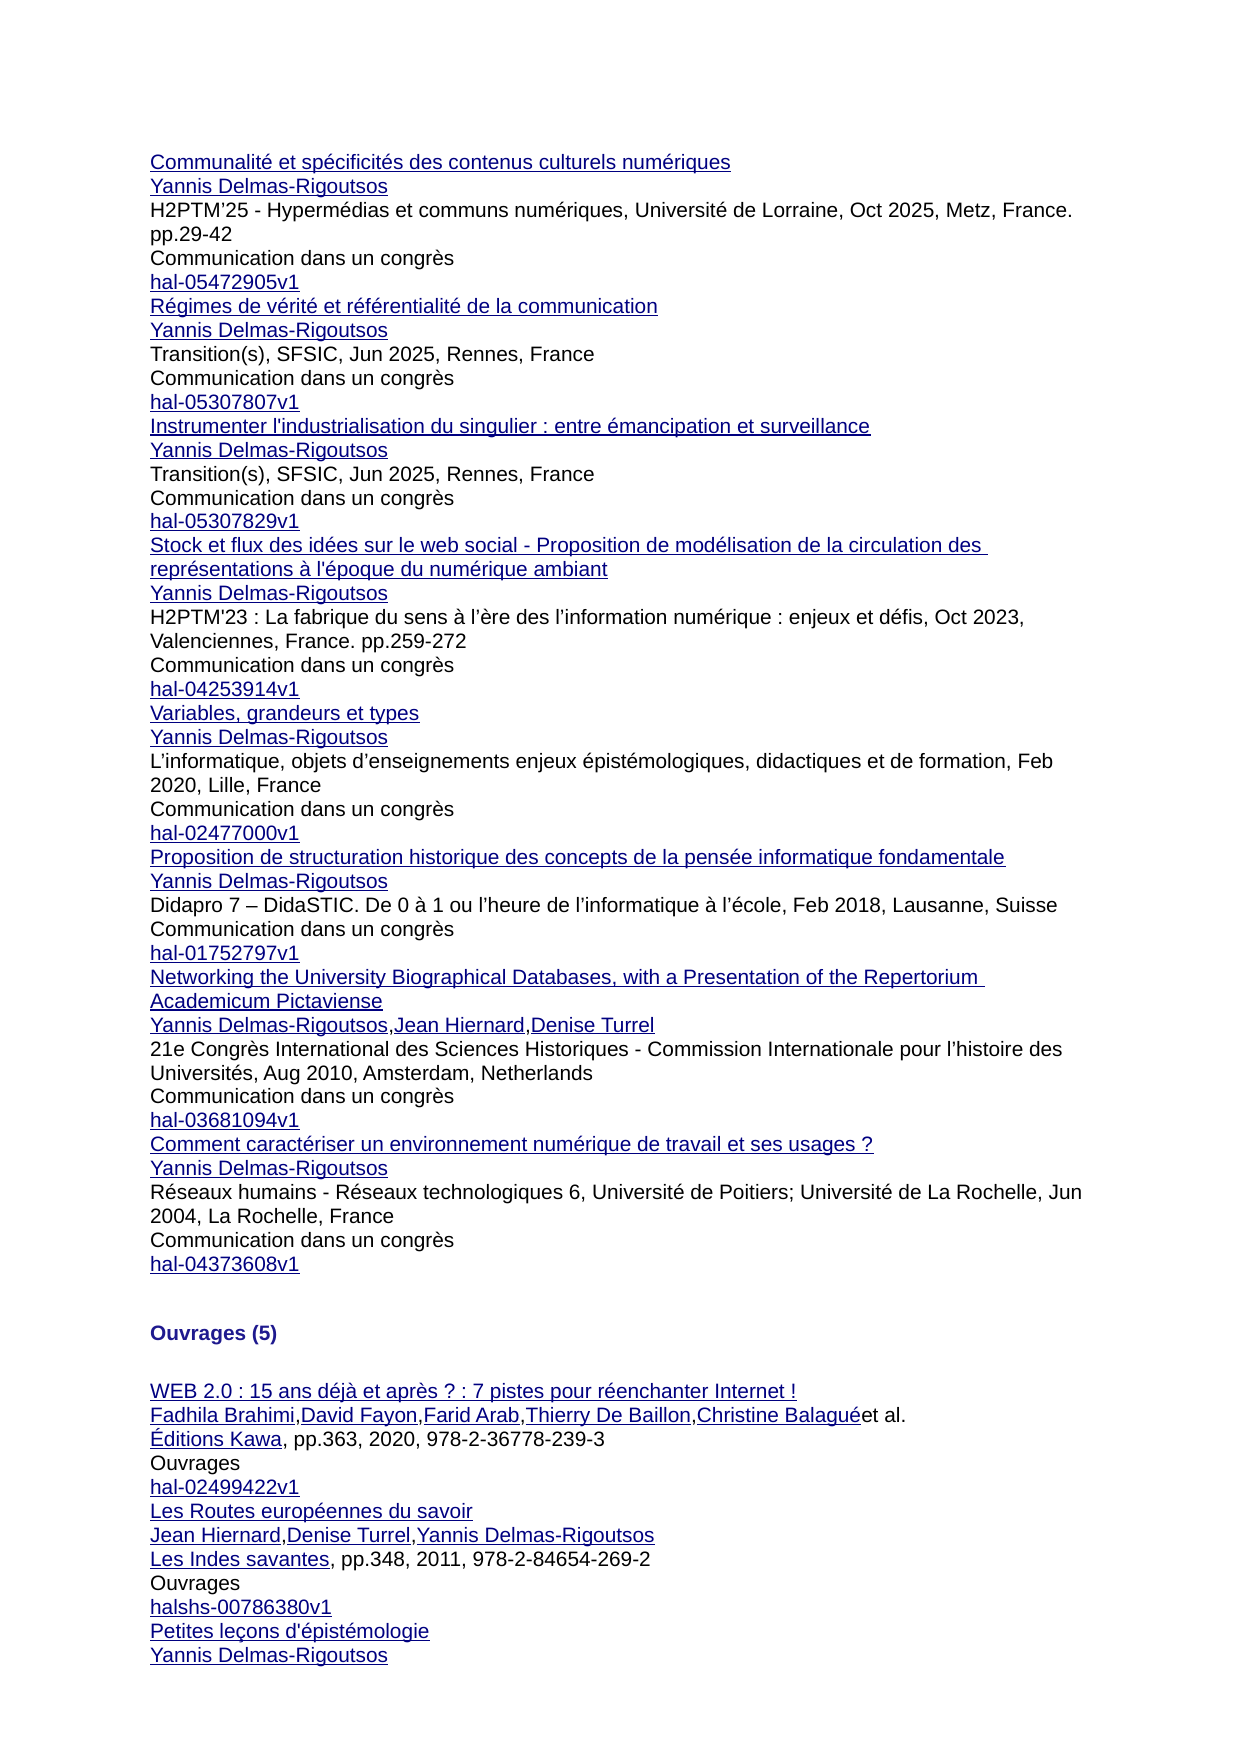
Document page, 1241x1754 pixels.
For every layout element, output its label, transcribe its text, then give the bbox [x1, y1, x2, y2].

table_cell Variables, grandeurs et types Yannis Delmas-Rigoutsos L’informatique, objets d’enseignements enjeux épistémologiques, didactiques et de formation, Feb 2020, Lille, France Communication dans un congrès hal-02477000v1 [150, 701, 1090, 845]
table_cell Les Routes européennes du savoir Jean Hiernard,Denise Turrel,Yannis Delmas-Rigoutsos Les Indes savantes, pp.348, 2011, 978-2-84654-269-2 Ouvrages halshs-00786380v1 [150, 1499, 1090, 1619]
table_cell Comment caractériser un environnement numérique de travail et ses usages ? Yannis Delmas-Rigoutsos Réseaux humains - Réseaux technologiques 6, Université de Poitiers; Université de La Rochelle, Jun 2004, La Rochelle, France Communication dans un congrès hal-04373608v1 [150, 1132, 1090, 1276]
table_header Communalité et spécificités des contenus culturels numériques Yannis Delmas-Rigoutsos H2PTM’25 - Hypermédias et communs numériques, Université de Lorraine, Oct 2025, Metz, France. pp.29-42 Communication dans un congrès hal-05472905v1 [150, 150, 1090, 294]
subtitle Ouvrages (5) [150, 1321, 1090, 1345]
table_cell Stock et flux des idées sur le web social - Proposition de modélisation de la circulation des représentations à l'époque du numérique ambiant Yannis Delmas-Rigoutsos H2PTM'23 : La fabrique du sens à l’ère des l’information numérique : enjeux et défis, Oct 2023, Valenciennes, France. pp.259-272 Communication dans un congrès hal-04253914v1 [150, 533, 1090, 701]
table_cell Régimes de vérité et référentialité de la communication Yannis Delmas-Rigoutsos Transition(s), SFSIC, Jun 2025, Rennes, France Communication dans un congrès hal-05307807v1 [150, 294, 1090, 413]
table_cell Networking the University Biographical Databases, with a Presentation of the Repertorium Academicum Pictaviense Yannis Delmas-Rigoutsos,Jean Hiernard,Denise Turrel 21e Congrès International des Sciences Historiques - Commission Internationale pour l’histoire des Universités, Aug 2010, Amsterdam, Netherlands Communication dans un congrès hal-03681094v1 [150, 965, 1090, 1132]
table_cell Petites leçons d'épistémologie Yannis Delmas-Rigoutsos [150, 1619, 1090, 1667]
table_cell Proposition de structuration historique des concepts de la pensée informatique fondamentale Yannis Delmas-Rigoutsos Didapro 7 – DidaSTIC. De 0 à 1 ou l’heure de l’informatique à l’école, Feb 2018, Lausanne, Suisse Communication dans un congrès hal-01752797v1 [150, 845, 1090, 964]
table_header WEB 2.0 : 15 ans déjà et après ? : 7 pistes pour réenchanter Internet ! Fadhila Brahimi,David Fayon,Farid Arab,Thierry De Baillon,Christine Balaguéet al. Éditions Kawa, pp.363, 2020, 978-2-36778-239-3 Ouvrages hal-02499422v1 [150, 1379, 1090, 1499]
table_cell Instrumenter l'industrialisation du singulier : entre émancipation et surveillance Yannis Delmas-Rigoutsos Transition(s), SFSIC, Jun 2025, Rennes, France Communication dans un congrès hal-05307829v1 [150, 414, 1090, 533]
